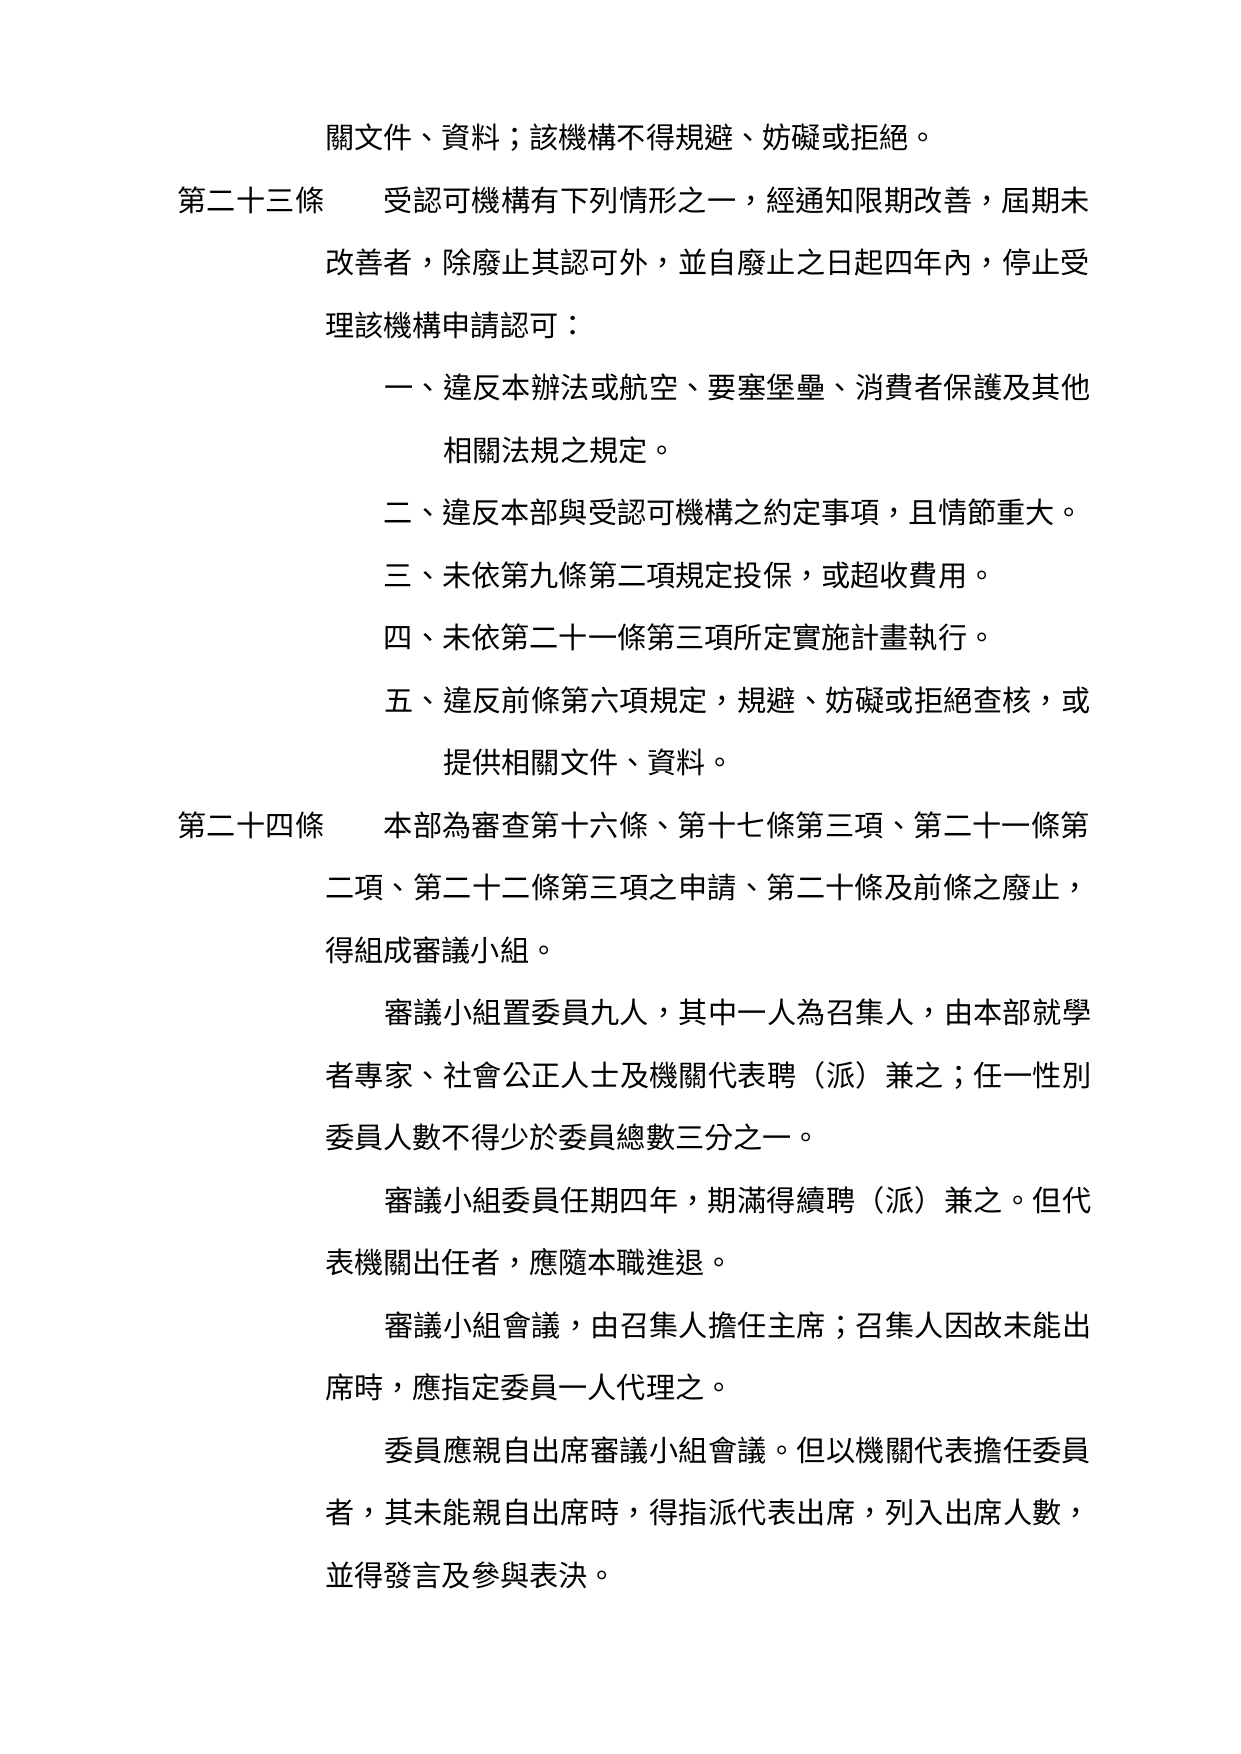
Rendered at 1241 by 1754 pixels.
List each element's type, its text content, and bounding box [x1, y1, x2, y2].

text 三、未依第九條第二項規定投保，或超收費用。 [325, 532, 1092, 594]
text 委員應親自出席審議小組會議。但以機關代表擔任委員者，其未能親自出席時，得指派代表出席，列入出席人數，並得發言及參與表決。 [325, 1407, 1092, 1594]
text 五、違反前條第六項規定，規避、妨礙或拒絕查核，或提供相關文件、資料。 [384, 657, 1092, 782]
text 第二十三條 受認可機構有下列情形之一，經通知限期改善，屆期未改善者，除廢止其認可外，並自廢止之日起四年內，停止受理該機構申請認可： [177, 157, 1092, 344]
text 四、未依第二十一條第三項所定實施計畫執行。 [325, 594, 1092, 657]
text 第二十四條 本部為審查第十六條、第十七條第三項、第二十一條第二項、第二十二條第三項之申請、第二十條及前條之廢止，得組成審議小組。 [177, 782, 1092, 969]
text 一、違反本辦法或航空、要塞堡壘、消費者保護及其他相關法規之規定。 [384, 344, 1092, 469]
text 審議小組置委員九人，其中一人為召集人，由本部就學者專家、社會公正人士及機關代表聘（派）兼之；任一性別委員人數不得少於委員總數三分之一。 [325, 969, 1092, 1157]
text 審議小組會議，由召集人擔任主席；召集人因故未能出席時，應指定委員一人代理之。 [325, 1282, 1092, 1407]
text 關文件、資料；該機構不得規避、妨礙或拒絕。 [325, 94, 1092, 157]
text 二、違反本部與受認可機構之約定事項，且情節重大。 [325, 469, 1092, 532]
text 審議小組委員任期四年，期滿得續聘（派）兼之。但代表機關出任者，應隨本職進退。 [325, 1157, 1092, 1282]
